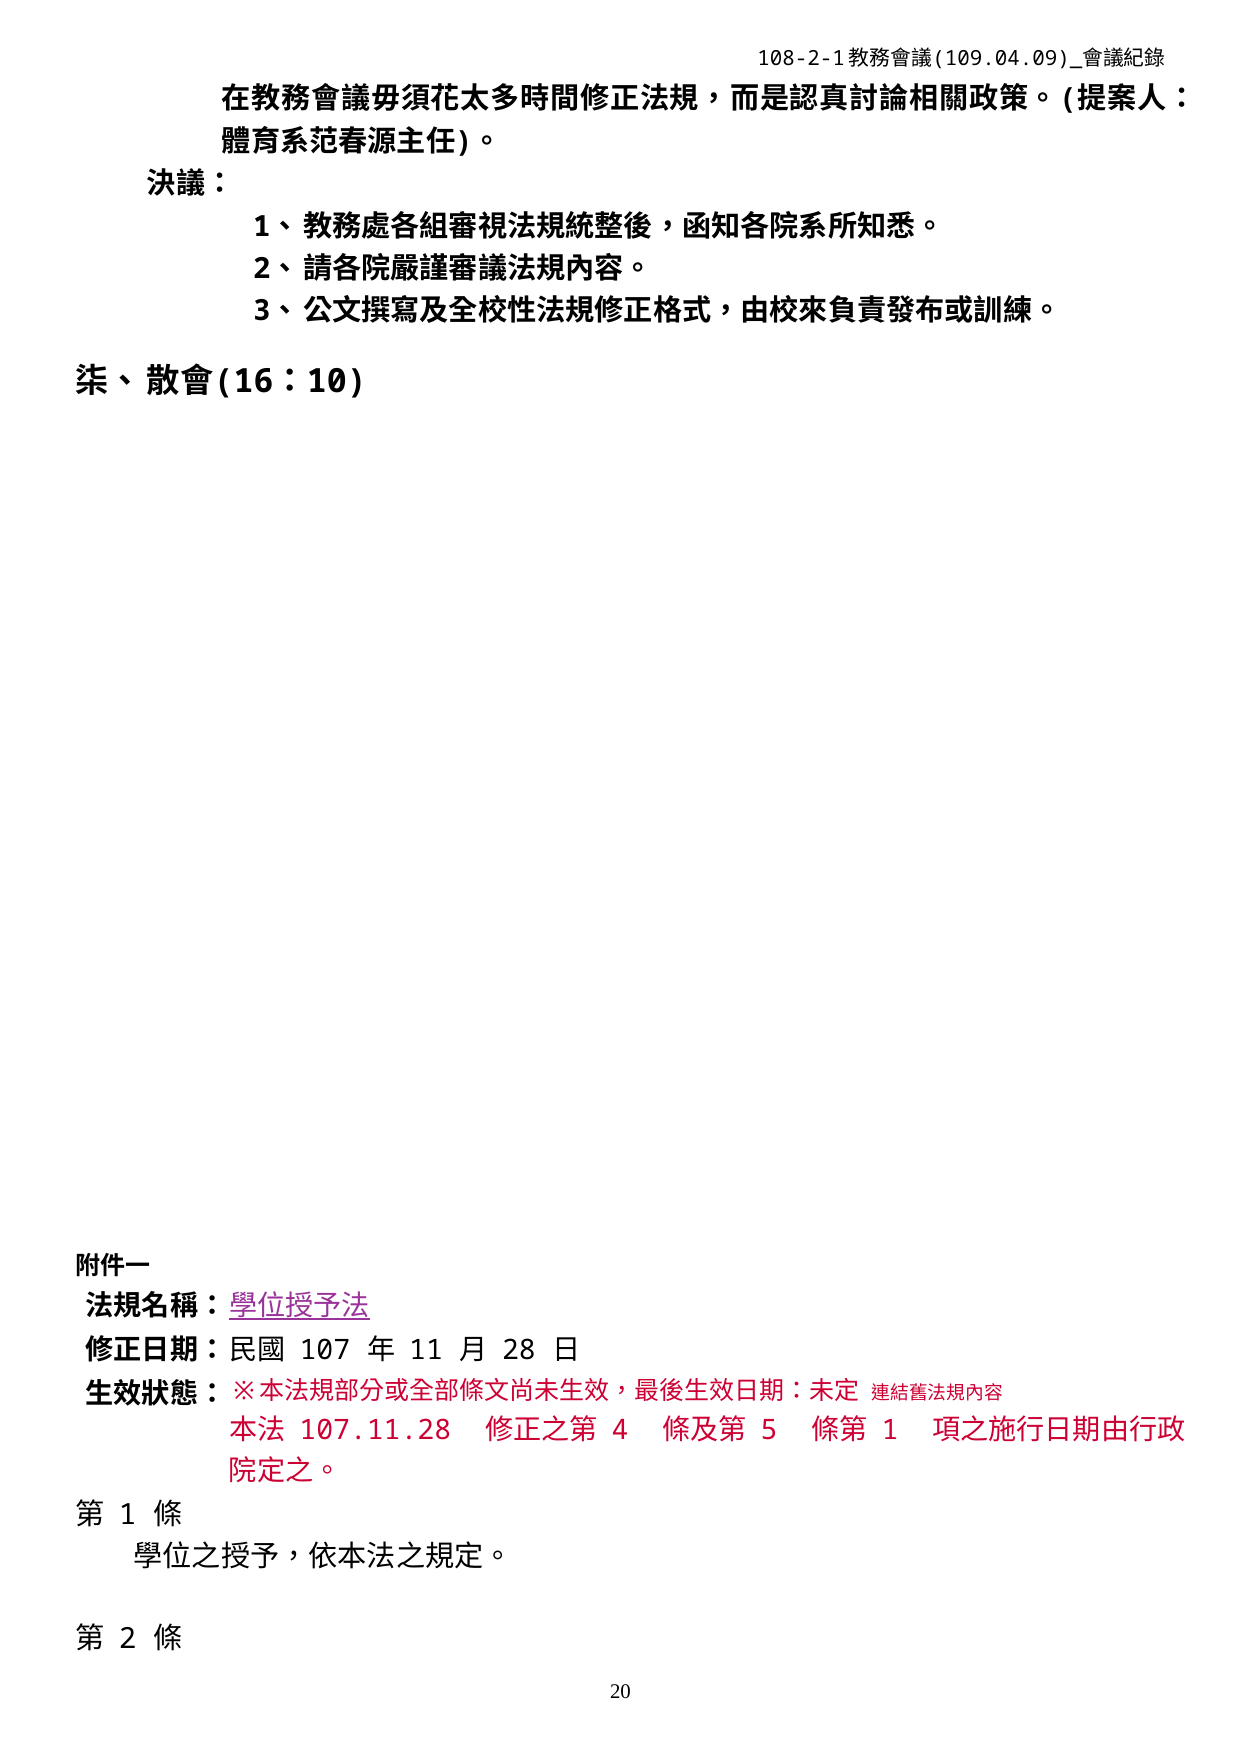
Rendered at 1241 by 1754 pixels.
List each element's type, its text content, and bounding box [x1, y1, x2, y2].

text 學位之授予，依本法之規定。 [75, 1533, 1196, 1575]
text 第 2 條 [75, 1614, 1196, 1657]
table_cell 民國 107 年 11 月 28 日 [228, 1325, 1197, 1369]
list 在教務會議毋須花太多時間修正法規，而是認真討論相關政策。(提案人：體育系范春源主任)。 [222, 75, 1196, 160]
table_cell 生效狀態： [75, 1369, 227, 1490]
table_header 學位授予法 EN [228, 1281, 1197, 1325]
list 教務處各組審視法規統整後，函知各院系所知悉。 [253, 202, 1196, 244]
table_cell 修正日期： [75, 1325, 227, 1369]
table_cell ※本法規部分或全部條文尚未生效，最後生效日期：未定 連結舊法規內容 本法 107.11.28 修正之第 4 條及第 5 條第 1 項之施行日期由行政院定之。 [228, 1369, 1197, 1490]
text 附件一 [75, 1245, 1196, 1281]
list 散會(16：10) [75, 354, 1196, 403]
list 公文撰寫及全校性法規修正格式，由校來負責發布或訓練。 [253, 287, 1196, 329]
table_header 法規名稱： [75, 1281, 227, 1325]
list 請各院嚴謹審議法規內容。 [253, 244, 1196, 287]
text 決議： [147, 160, 1196, 202]
text 第 1 條 [75, 1490, 1196, 1533]
